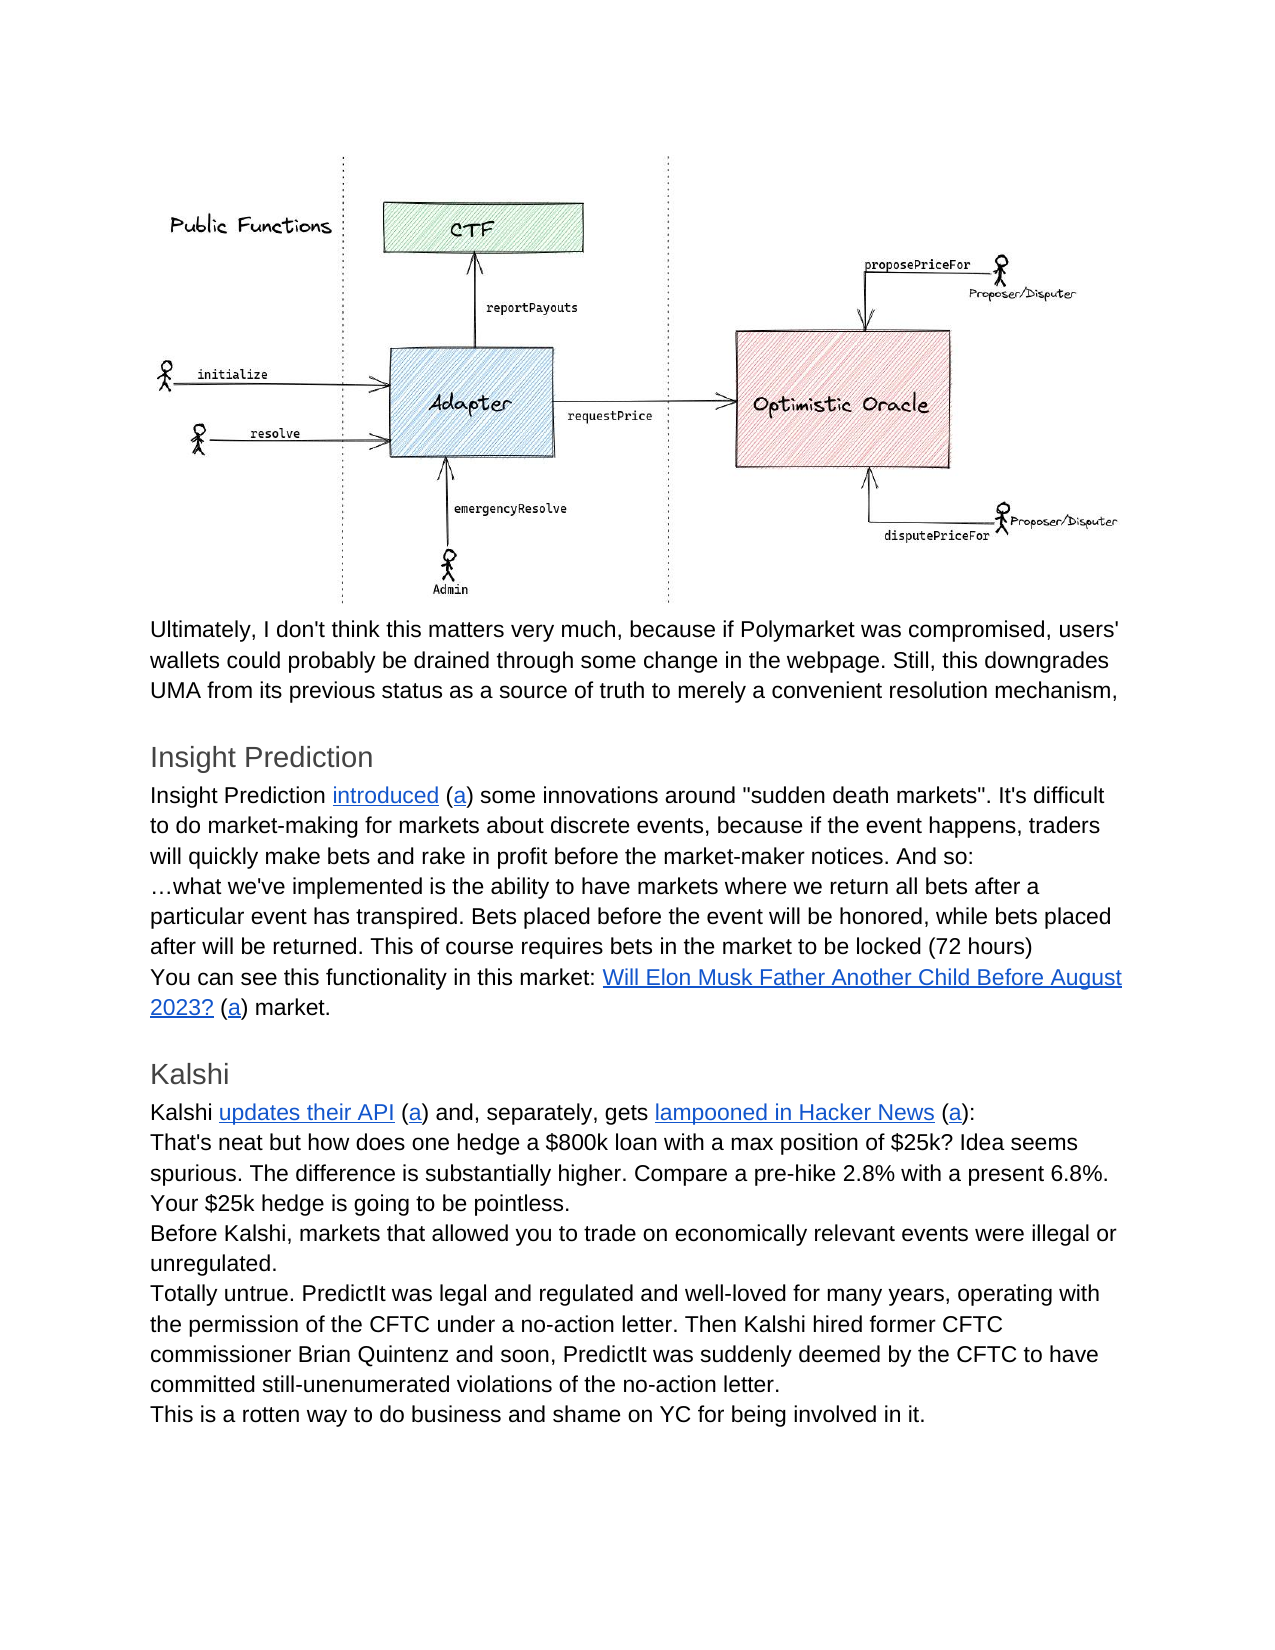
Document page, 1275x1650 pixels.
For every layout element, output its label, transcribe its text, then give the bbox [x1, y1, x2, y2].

picture [150, 150, 1125, 613]
text This is a rotten way to do business and shame on YC for being involved in it. [150, 1401, 1125, 1427]
text Insight Prediction introduced (a) some innovations around "sudden death markets". It's difficult to do market-making for markets about discrete events, because if the event happens, traders will quickly make bets and rake in profit before the market-maker notices. And so: [150, 782, 1125, 869]
text Before Kalshi, markets that allowed you to trade on economically relevant events were illegal or unregulated. [150, 1220, 1125, 1276]
text Kalshi updates their API (a) and, separately, gets lampooned in Hacker News (a): [150, 1099, 1125, 1125]
text That's neat but how does one hedge a $800k loan with a max position of $25k? Idea seems spurious. The difference is substantially higher. Compare a pre-hike 2.8% with a present 6.8%. Your $25k hedge is going to be pointless. [150, 1129, 1125, 1216]
text Totally untrue. PredictIt was legal and regulated and well-loved for many years, operating with the permission of the CFTC under a no-action letter. Then Kalshi hired former CFTC commissioner Brian Quintenz and soon, PredictIt was suddenly deemed by the CFTC to have committed still-unenumerated violations of the no-action letter. [150, 1280, 1125, 1397]
text …what we've implemented is the ability to have markets where we return all bets after a particular event has transpired. Bets placed before the event will be honored, while bets placed after will be returned. This of course requires bets in the market to be locked (72 hours) [150, 873, 1125, 959]
subtitle Insight Prediction [150, 740, 1125, 774]
subtitle Kalshi [150, 1057, 1125, 1091]
text Ultimately, I don't think this matters very much, because if Polymarket was compromised, users' wallets could probably be drained through some change in the webpage. Still, this downgrades UMA from its previous status as a source of truth to merely a convenient resolution mechanism, [150, 616, 1125, 703]
text You can see this functionality in this market: Will Elon Musk Father Another Child Before August 2023? (a) market. [150, 963, 1125, 1020]
